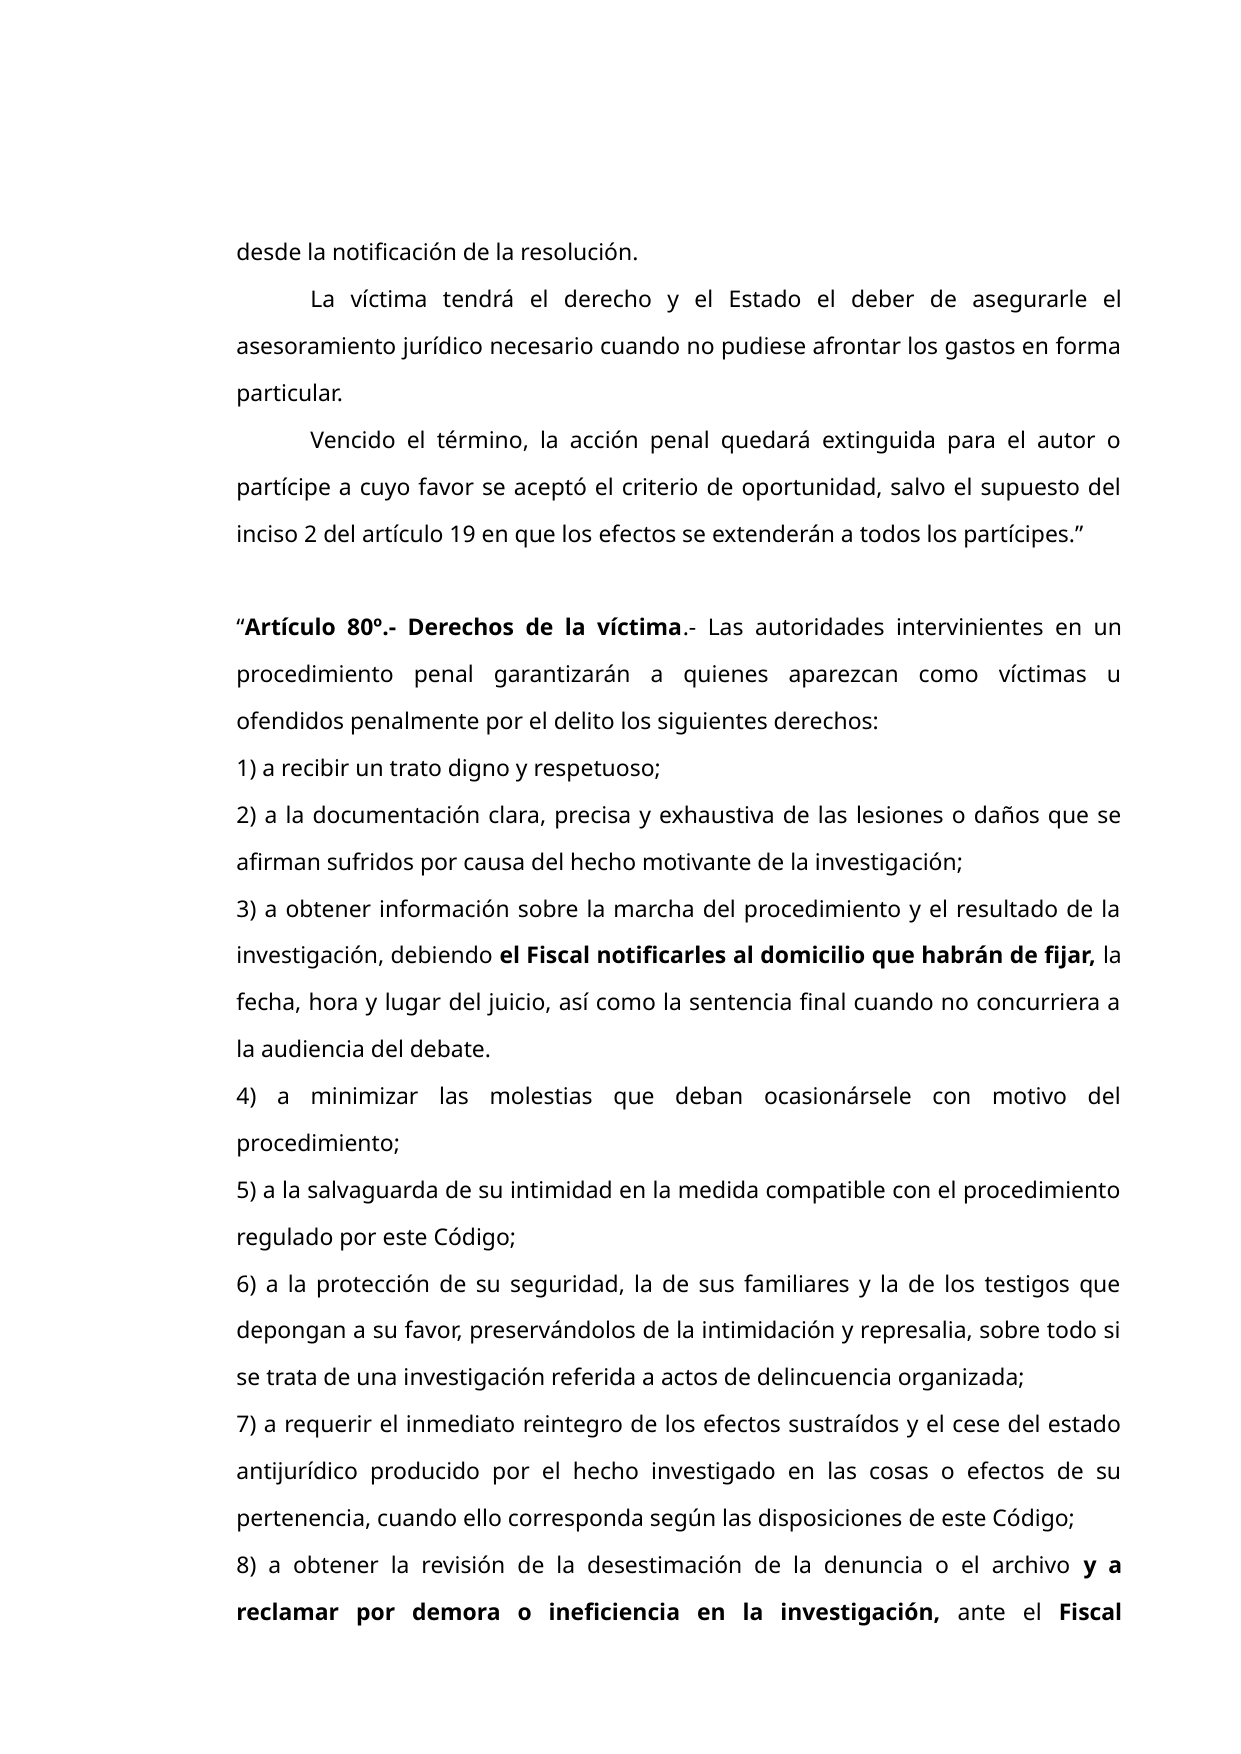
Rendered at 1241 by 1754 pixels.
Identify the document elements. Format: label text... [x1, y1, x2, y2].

text La víctima tendrá el derecho y el Estado el deber de asegurarle el asesoramiento jurídico necesario cuando no pudiese afrontar los gastos en forma particular. [236, 283, 1122, 408]
text desde la notificación de la resolución. [236, 236, 1122, 267]
text 1) a recibir un trato digno y respetuoso; [236, 752, 1122, 783]
text Vencido el término, la acción penal quedará extinguida para el autor o partícipe a cuyo favor se aceptó el criterio de oportunidad, salvo el supuesto del inciso 2 del artículo 19 en que los efectos se extenderán a todos los partícipes.” [236, 424, 1122, 549]
text 5) a la salvaguarda de su intimidad en la medida compatible con el procedimiento regulado por este Código; [236, 1174, 1122, 1252]
text 6) a la protección de su seguridad, la de sus familiares y la de los testigos que depongan a su favor, preservándolos de la intimidación y represalia, sobre todo si se trata de una investigación referida a actos de delincuencia organizada; [236, 1267, 1122, 1392]
text 4) a minimizar las molestias que deban ocasionársele con motivo del procedimiento; [236, 1080, 1122, 1158]
text 8) a obtener la revisión de la desestimación de la denuncia o el archivo y a reclamar por demora o ineficiencia en la investigación, ante el Fiscal [236, 1549, 1122, 1627]
text 3) a obtener información sobre la marcha del procedimiento y el resultado de la investigación, debiendo el Fiscal notificarles al domicilio que habrán de fijar, la fecha, hora y lugar del juicio, así como la sentencia final cuando no concurriera a la audiencia del debate. [236, 892, 1122, 1064]
text 2) a la documentación clara, precisa y exhaustiva de las lesiones o daños que se afirman sufridos por causa del hecho motivante de la investigación; [236, 799, 1122, 877]
text “Artículo 80º.- Derechos de la víctima.- Las autoridades intervinientes en un procedimiento penal garantizarán a quienes aparezcan como víctimas u ofendidos penalmente por el delito los siguientes derechos: [236, 611, 1122, 736]
text 7) a requerir el inmediato reintegro de los efectos sustraídos y el cese del estado antijurídico producido por el hecho investigado en las cosas o efectos de su pertenencia, cuando ello corresponda según las disposiciones de este Código; [236, 1408, 1122, 1533]
